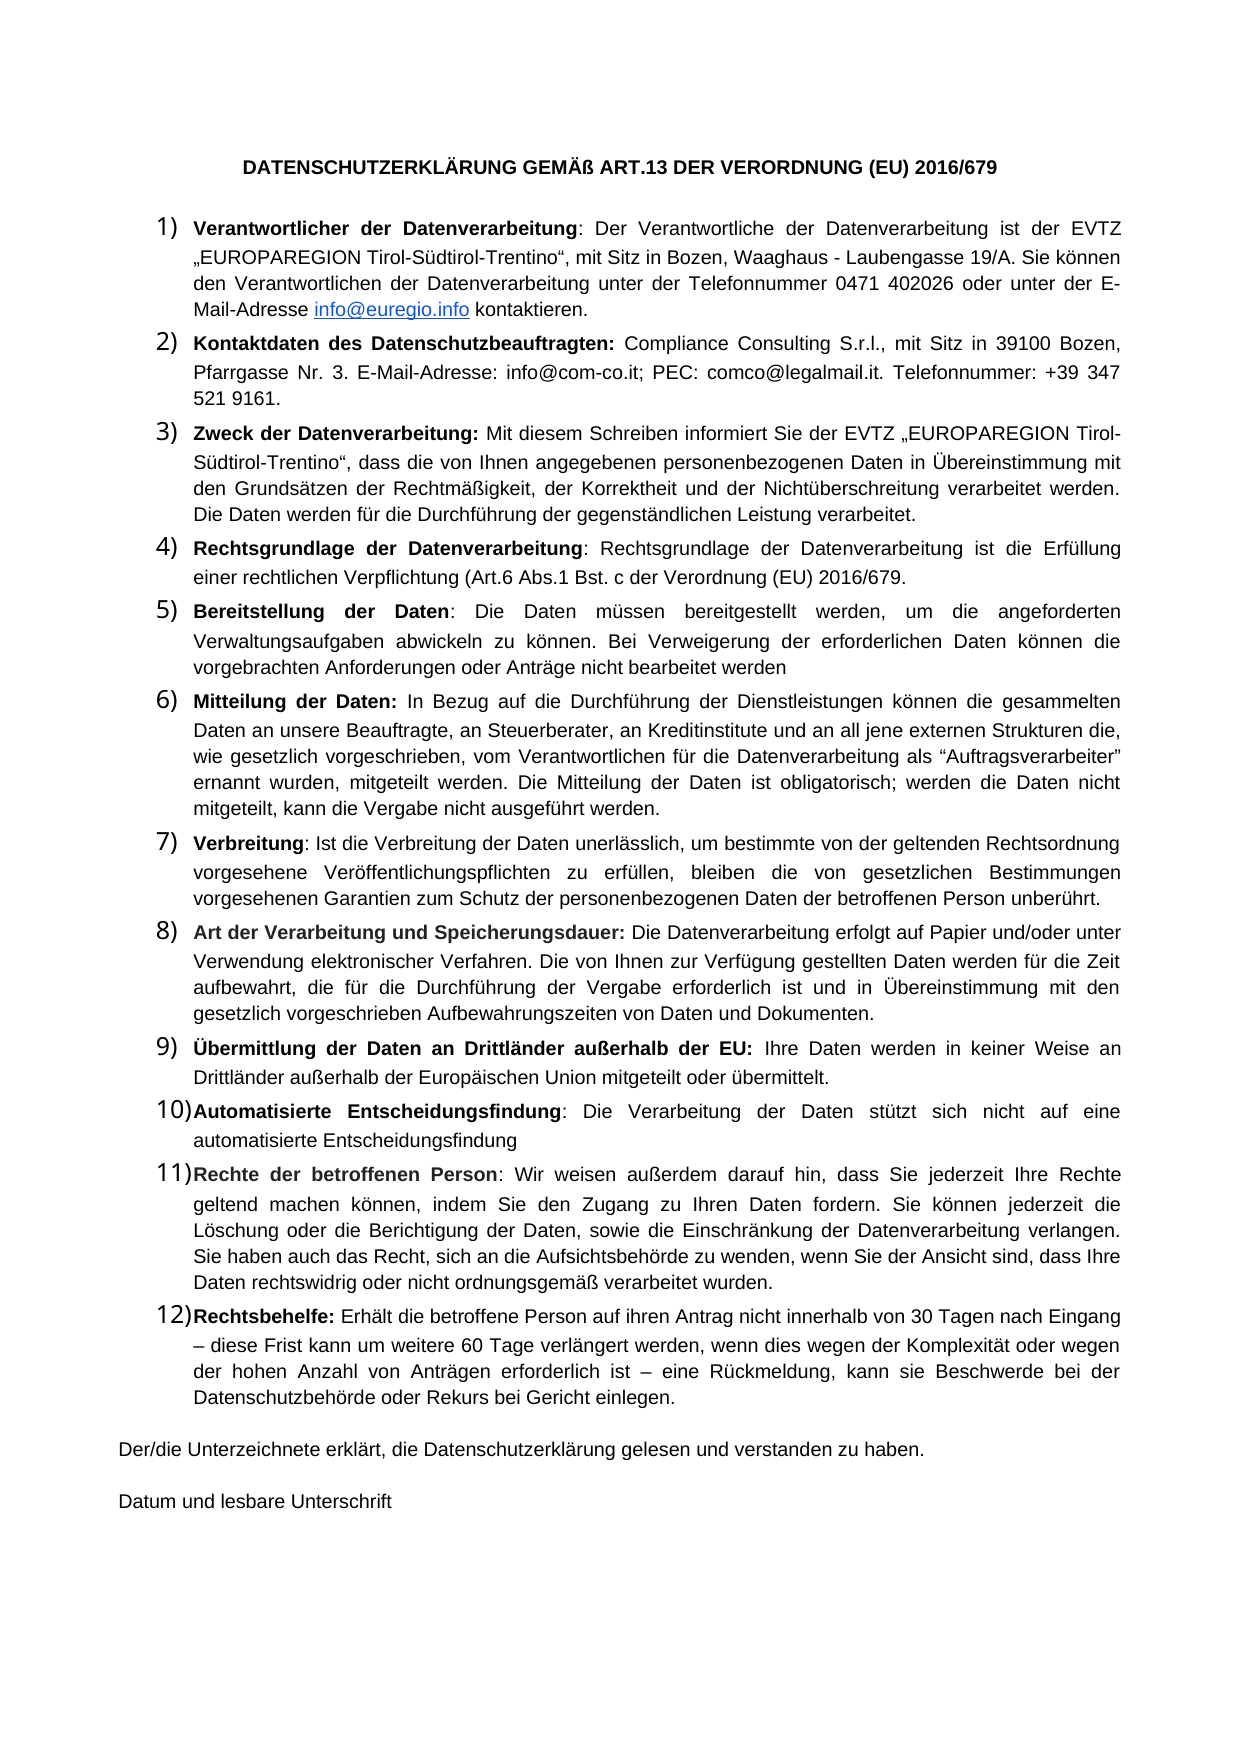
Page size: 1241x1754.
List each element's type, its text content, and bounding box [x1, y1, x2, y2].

list Art der Verarbeitung und Speicherungsdauer: Die Datenverarbeitung erfolgt auf Papier und/oder unter Verwendung elektronischer Verfahren. Die von Ihnen zur Verfügung gestellten Daten werden für die Zeit aufbewahrt, die für die Durchführung der Vergabe erforderlich ist und in Übereinstimmung mit den gesetzlich vorgeschrieben Aufbewahrungszeiten von Daten und Dokumenten. [156, 913, 1122, 1025]
text Der/die Unterzeichnete erklärt, die Datenschutzerklärung gelesen und verstanden zu haben. [118, 1438, 1122, 1461]
list Mitteilung der Daten: In Bezug auf die Durchführung der Dienstleistungen können die gesammelten Daten an unsere Beauftragte, an Steuerberater, an Kreditinstitute und an all jene externen Strukturen die, wie gesetzlich vorgeschrieben, vom Verantwortlichen für die Datenverarbeitung als “Auftragsverarbeiter” ernannt wurden, mitgeteilt werden. Die Mitteilung der Daten ist obligatorisch; werden die Daten nicht mitgeteilt, kann die Vergabe nicht ausgeführt werden. [156, 682, 1122, 820]
text DATENSCHUTZERKLÄRUNG GEMÄß ART.13 DER VERORDNUNG (EU) 2016/679 [118, 156, 1122, 179]
list Kontaktdaten des Datenschutzbeauftragten: Compliance Consulting S.r.l., mit Sitz in 39100 Bozen, Pfarrgasse Nr. 3. E-Mail-Adresse: info@com-co.it; PEC: comco@legalmail.it. Telefonnummer: +39 347 521 9161. [156, 324, 1122, 410]
text Datum und lesbare Unterschrift [118, 1490, 1122, 1513]
list Automatisierte Entscheidungsfindung: Die Verarbeitung der Daten stützt sich nicht auf eine automatisierte Entscheidungsfindung [156, 1092, 1122, 1152]
list Rechtsbehelfe: Erhält die betroffene Person auf ihren Antrag nicht innerhalb von 30 Tagen nach Eingang – diese Frist kann um weitere 60 Tage verlängert werden, wenn dies wegen der Komplexität oder wegen der hohen Anzahl von Anträgen erforderlich ist – eine Rückmeldung, kann sie Beschwerde bei der Datenschutzbehörde oder Rekurs bei Gericht einlegen. [156, 1297, 1122, 1409]
list Rechtsgrundlage der Datenverarbeitung: Rechtsgrundlage der Datenverarbeitung ist die Erfüllung einer rechtlichen Verpflichtung (Art.6 Abs.1 Bst. c der Verordnung (EU) 2016/679. [156, 529, 1122, 589]
list Verantwortlicher der Datenverarbeitung: Der Verantwortliche der Datenverarbeitung ist der EVTZ „EUROPAREGION Tirol-Südtirol-Trentino“, mit Sitz in Bozen, Waaghaus - Laubengasse 19/A. Sie können den Verantwortlichen der Datenverarbeitung unter der Telefonnummer 0471 402026 oder unter der E-Mail-Adresse info@euregio.info kontaktieren. [156, 208, 1122, 320]
list Rechte der betroffenen Person: Wir weisen außerdem darauf hin, dass Sie jederzeit Ihre Rechte geltend machen können, indem Sie den Zugang zu Ihren Daten fordern. Sie können jederzeit die Löschung oder die Berichtigung der Daten, sowie die Einschränkung der Datenverarbeitung verlangen. Sie haben auch das Recht, sich an die Aufsichtsbehörde zu wenden, wenn Sie der Ansicht sind, dass Ihre Daten rechtswidrig oder nicht ordnungsgemäß verarbeitet wurden. [156, 1155, 1122, 1293]
list Bereitstellung der Daten: Die Daten müssen bereitgestellt werden, um die angeforderten Verwaltungsaufgaben abwickeln zu können. Bei Verweigerung der erforderlichen Daten können die vorgebrachten Anforderungen oder Anträge nicht bearbeitet werden [156, 592, 1122, 678]
list Verbreitung: Ist die Verbreitung der Daten unerlässlich, um bestimmte von der geltenden Rechtsordnung vorgesehene Veröffentlichungspflichten zu erfüllen, bleiben die von gesetzlichen Bestimmungen vorgesehenen Garantien zum Schutz der personenbezogenen Daten der betroffenen Person unberührt. [156, 823, 1122, 909]
list Zweck der Datenverarbeitung: Mit diesem Schreiben informiert Sie der EVTZ „EUROPAREGION Tirol-Südtirol-Trentino“, dass die von Ihnen angegebenen personenbezogenen Daten in Übereinstimmung mit den Grundsätzen der Rechtmäßigkeit, der Korrektheit und der Nichtüberschreitung verarbeitet werden. Die Daten werden für die Durchführung der gegenständlichen Leistung verarbeitet. [156, 413, 1122, 525]
list Übermittlung der Daten an Drittländer außerhalb der EU: Ihre Daten werden in keiner Weise an Drittländer außerhalb der Europäischen Union mitgeteilt oder übermittelt. [156, 1028, 1122, 1088]
